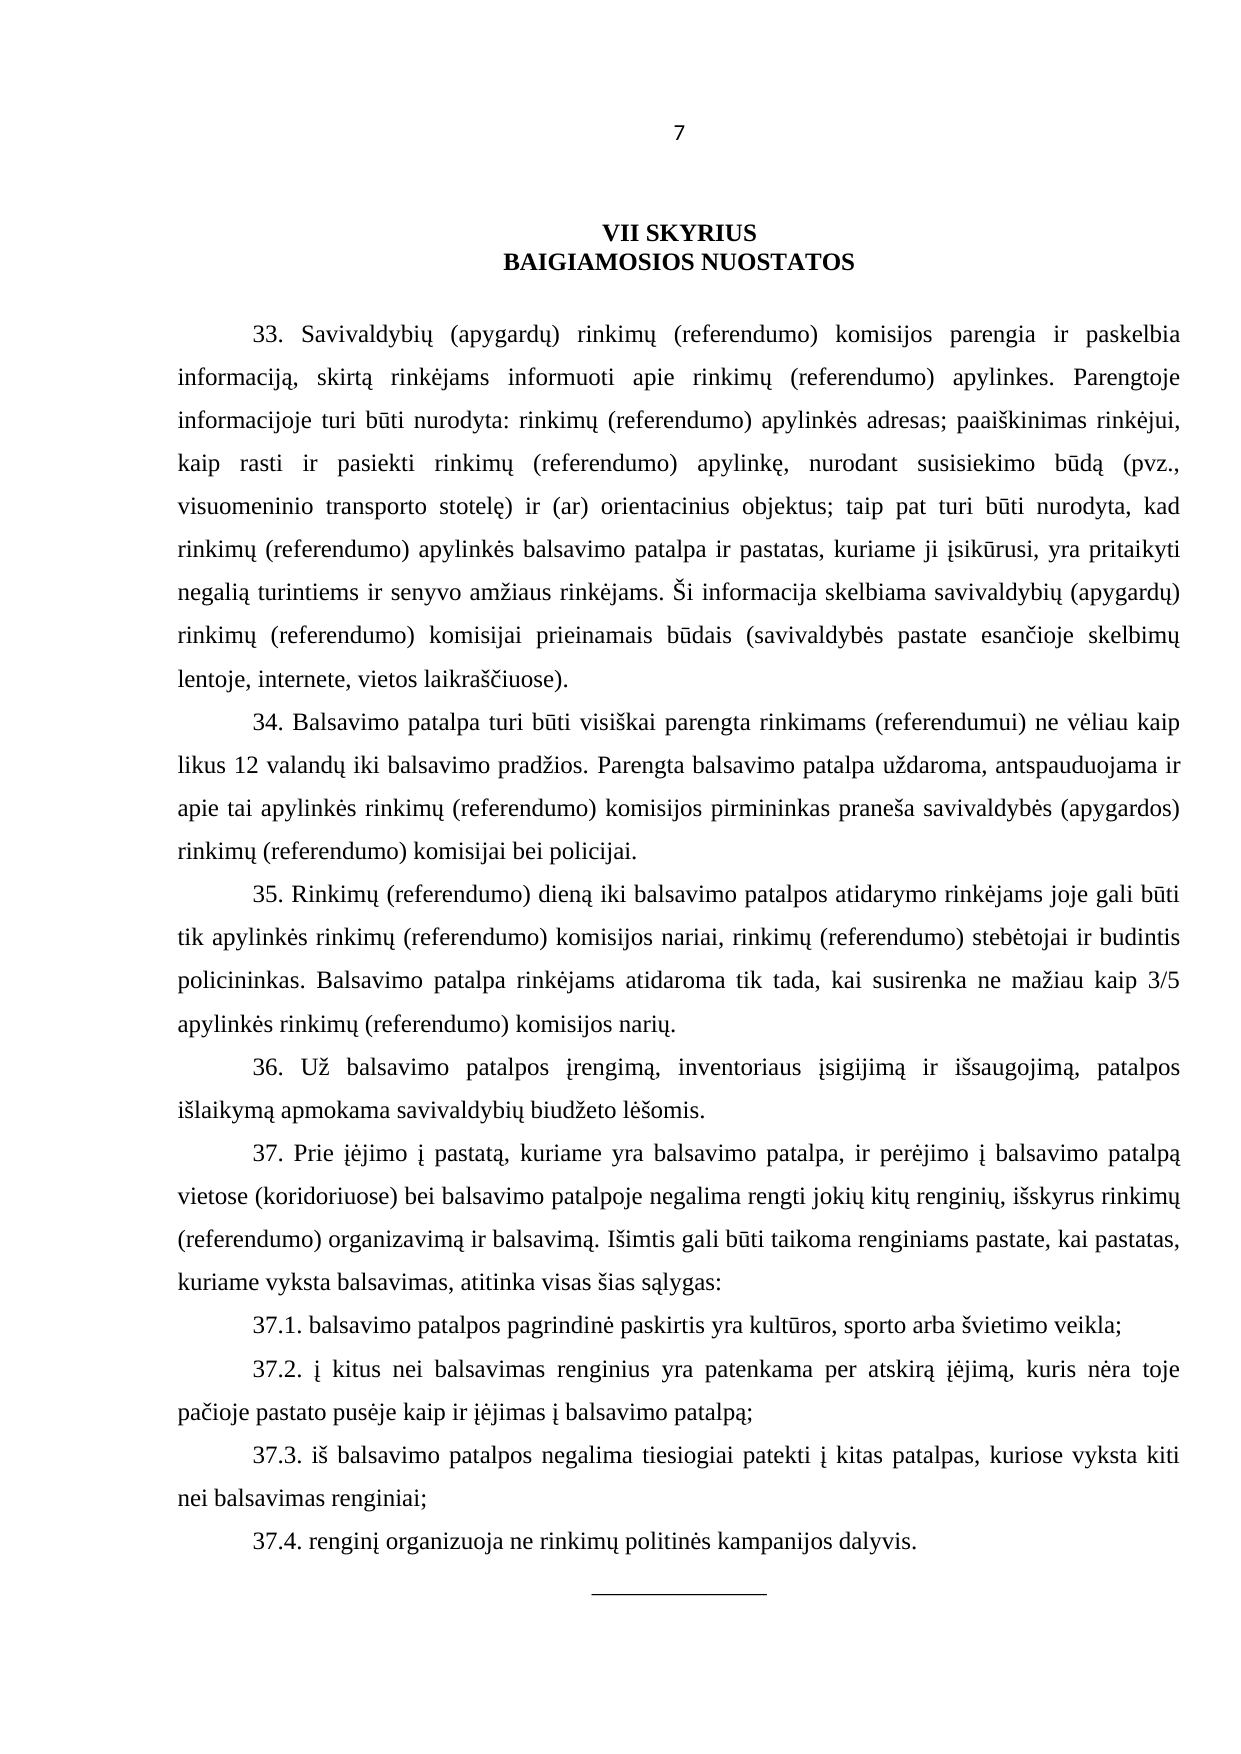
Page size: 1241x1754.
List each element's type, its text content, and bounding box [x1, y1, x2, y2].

text 36. Už balsavimo patalpos įrengimą, inventoriaus įsigijimą ir išsaugojimą, patalpos išlaikymą apmokama savivaldybių biudžeto lėšomis. [177, 1052, 1181, 1124]
text ______________ [177, 1569, 1181, 1598]
text 37.2. į kitus nei balsavimas renginius yra patenkama per atskirą įėjimą, kuris nėra toje pačioje pastato pusėje kaip ir įėjimas į balsavimo patalpą; [177, 1354, 1181, 1426]
text 37. Prie įėjimo į pastatą, kuriame yra balsavimo patalpa, ir perėjimo į balsavimo patalpą vietose (koridoriuose) bei balsavimo patalpoje negalima rengti jokių kitų renginių, išskyrus rinkimų (referendumo) organizavimą ir balsavimą. Išimtis gali būti taikoma renginiams pastate, kai pastatas, kuriame vyksta balsavimas, atitinka visas šias sąlygas: [177, 1138, 1181, 1296]
text 37.4. renginį organizuoja ne rinkimų politinės kampanijos dalyvis. [177, 1526, 1181, 1555]
text 37.3. iš balsavimo patalpos negalima tiesiogiai patekti į kitas patalpas, kuriose vyksta kiti nei balsavimas renginiai; [177, 1440, 1181, 1512]
text 35. Rinkimų (referendumo) dieną iki balsavimo patalpos atidarymo rinkėjams joje gali būti tik apylinkės rinkimų (referendumo) komisijos nariai, rinkimų (referendumo) stebėtojai ir budintis policininkas. Balsavimo patalpa rinkėjams atidaroma tik tada, kai susirenka ne mažiau kaip 3/5 apylinkės rinkimų (referendumo) komisijos narių. [177, 879, 1181, 1037]
text BAIGIAMOSIOS NUOSTATOS [177, 247, 1181, 276]
text VII SKYRIUS [177, 218, 1181, 247]
text 33. Savivaldybių (apygardų) rinkimų (referendumo) komisijos parengia ir paskelbia informaciją, skirtą rinkėjams informuoti apie rinkimų (referendumo) apylinkes. Parengtoje informacijoje turi būti nurodyta: rinkimų (referendumo) apylinkės adresas; paaiškinimas rinkėjui, kaip rasti ir pasiekti rinkimų (referendumo) apylinkę, nurodant susisiekimo būdą (pvz., visuomeninio transporto stotelę) ir (ar) orientacinius objektus; taip pat turi būti nurodyta, kad rinkimų (referendumo) apylinkės balsavimo patalpa ir pastatas, kuriame ji įsikūrusi, yra pritaikyti negalią turintiems ir senyvo amžiaus rinkėjams. Ši informacija skelbiama savivaldybių (apygardų) rinkimų (referendumo) komisijai prieinamais būdais (savivaldybės pastate esančioje skelbimų lentoje, internete, vietos laikraščiuose). [177, 319, 1181, 692]
text 34. Balsavimo patalpa turi būti visiškai parengta rinkimams (referendumui) ne vėliau kaip likus 12 valandų iki balsavimo pradžios. Parengta balsavimo patalpa uždaroma, antspauduojama ir apie tai apylinkės rinkimų (referendumo) komisijos pirmininkas praneša savivaldybės (apygardos) rinkimų (referendumo) komisijai bei policijai. [177, 707, 1181, 865]
text 37.1. balsavimo patalpos pagrindinė paskirtis yra kultūros, sporto arba švietimo veikla; [177, 1311, 1181, 1339]
